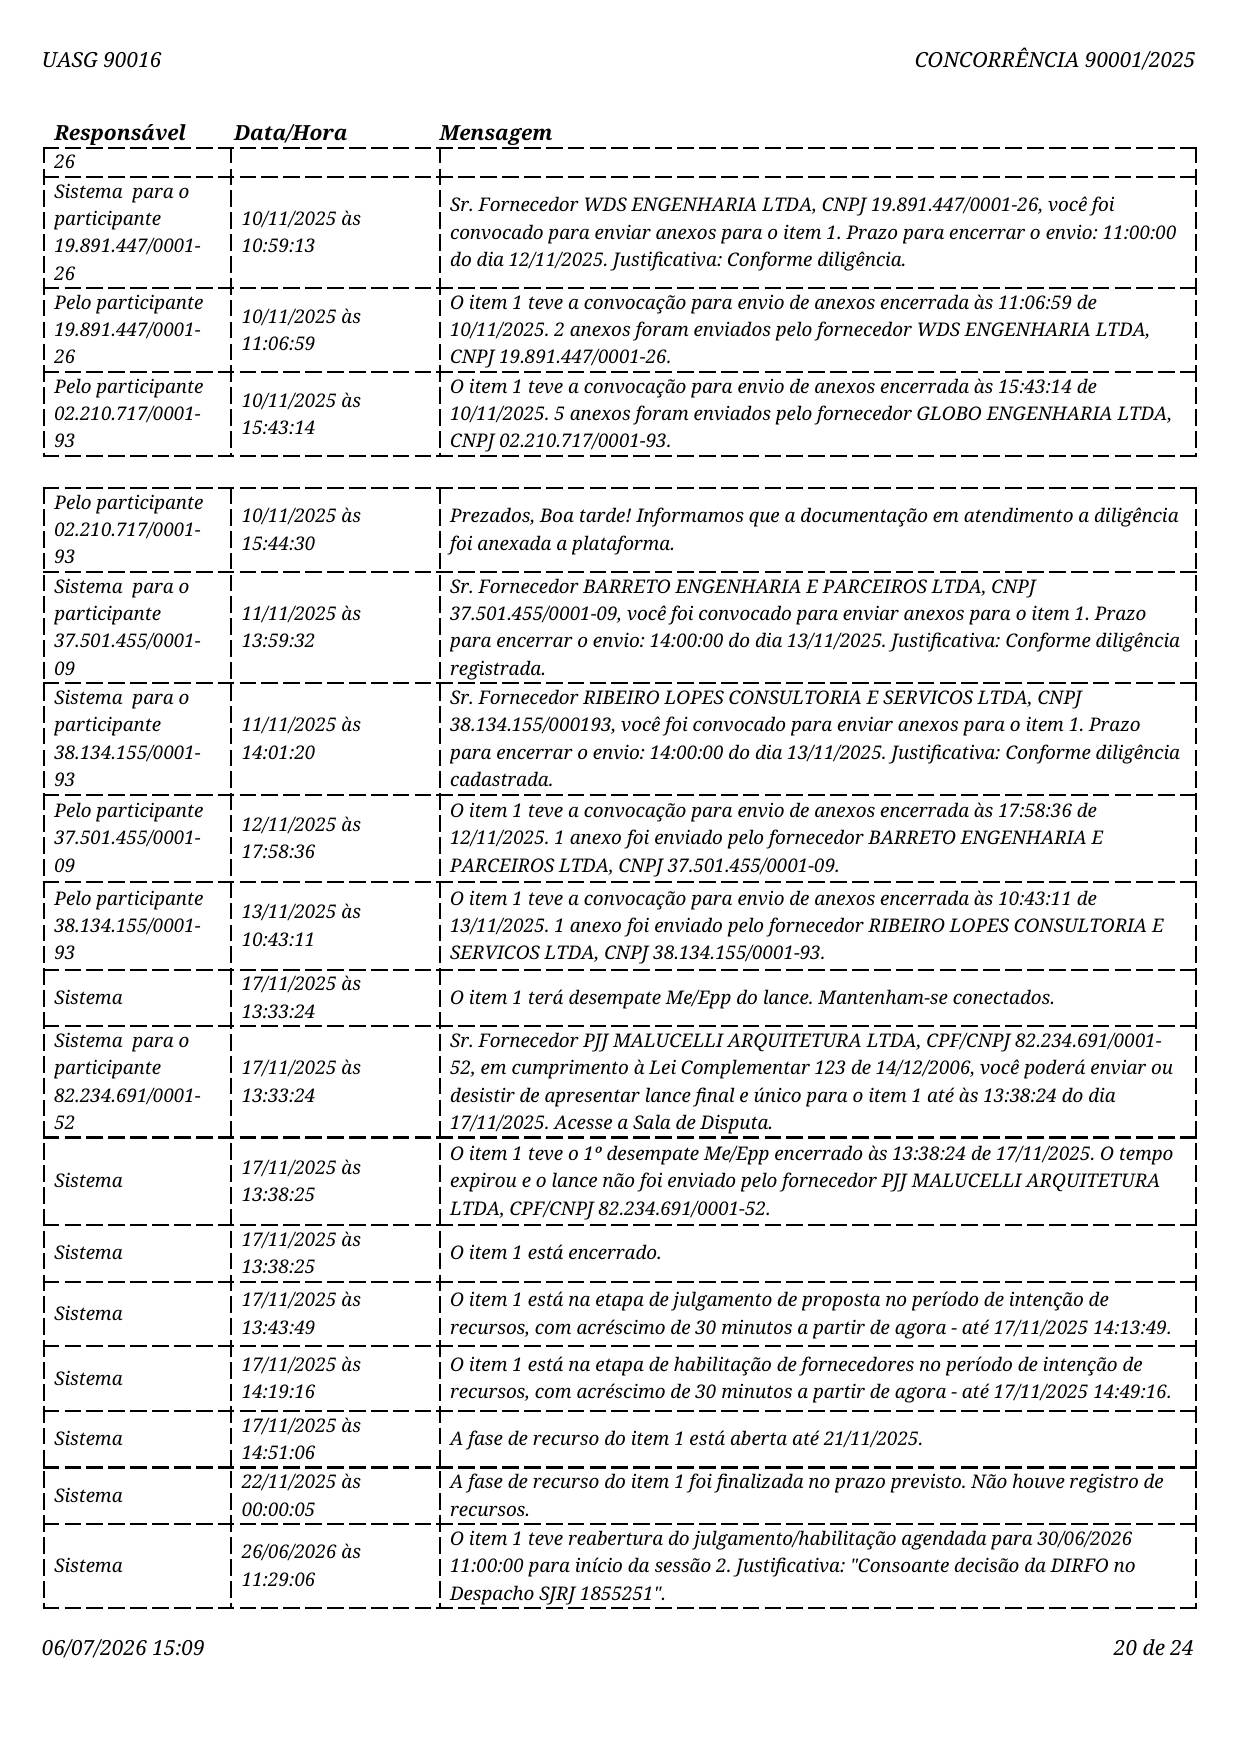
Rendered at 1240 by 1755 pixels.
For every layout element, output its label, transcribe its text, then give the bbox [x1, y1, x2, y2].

table_cell Pelo participante 37.501.455/0001-09 [44, 794, 231, 881]
table_cell 22/11/2025 às 00:00:05 [231, 1466, 439, 1523]
table_header Pelo participante 02.210.717/0001-93 [44, 487, 231, 571]
table_cell 17/11/2025 às 13:33:24 [231, 1025, 439, 1136]
table_cell Sr. Fornecedor RIBEIRO LOPES CONSULTORIA E SERVICOS LTDA, CNPJ 38.134.155/000193, você foi convocado para enviar anexos para o item 1. Prazo para encerrar o envio: 14:00:00 do dia 13/11/2025. Justificativa: Conforme diligência cadastrada. [440, 682, 1196, 793]
table_cell O item 1 teve reabertura do julgamento/habilitação agendada para 30/06/2026 11:00:00 para início da sessão 2. Justificativa: "Consoante decisão da DIRFO no Despacho SJRJ 1855251". [440, 1523, 1196, 1607]
table_cell 17/11/2025 às 14:51:06 [231, 1410, 439, 1466]
table_cell Sistema [44, 1523, 231, 1607]
table_cell Pelo participante 02.210.717/0001-93 [44, 371, 231, 455]
table_cell Sistema para o participante 19.891.447/0001-26 [44, 176, 231, 287]
table_cell Sistema [44, 969, 231, 1025]
table_cell 17/11/2025 às 13:33:24 [231, 969, 439, 1025]
table_cell Sr. Fornecedor WDS ENGENHARIA LTDA, CNPJ 19.891.447/0001-26, você foi convocado para enviar anexos para o item 1. Prazo para encerrar o envio: 11:00:00 do dia 12/11/2025. Justificativa: Conforme diligência. [440, 176, 1196, 287]
table_cell Sistema [44, 1224, 231, 1281]
table_cell O item 1 está na etapa de habilitação de fornecedores no período de intenção de recursos, com acréscimo de 30 minutos a partir de agora - até 17/11/2025 14:49:16. [440, 1345, 1196, 1410]
table_cell Sistema [44, 1281, 231, 1345]
table_cell O item 1 teve a convocação para envio de anexos encerrada às 11:06:59 de 10/11/2025. 2 anexos foram enviados pelo fornecedor WDS ENGENHARIA LTDA, CNPJ 19.891.447/0001-26. [440, 287, 1196, 371]
table_cell Sistema para o participante 82.234.691/0001-52 [44, 1025, 231, 1136]
table_header Prezados, Boa tarde! Informamos que a documentação em atendimento a diligência foi anexada a plataforma. [440, 487, 1196, 571]
table_cell 17/11/2025 às 14:19:16 [231, 1345, 439, 1410]
table_cell 17/11/2025 às 13:38:25 [231, 1136, 439, 1224]
table_cell 26 [44, 147, 231, 176]
table_cell 10/11/2025 às 15:43:14 [231, 371, 439, 455]
table_cell Sr. Fornecedor PJJ MALUCELLI ARQUITETURA LTDA, CPF/CNPJ 82.234.691/0001-52, em cumprimento à Lei Complementar 123 de 14/12/2006, você poderá enviar ou desistir de apresentar lance final e único para o item 1 até às 13:38:24 do dia 17/11/2025. Acesse a Sala de Disputa. [440, 1025, 1196, 1136]
table_cell Sistema [44, 1136, 231, 1224]
table_header 10/11/2025 às 15:44:30 [231, 487, 439, 571]
table_cell Sistema [44, 1345, 231, 1410]
table_cell Pelo participante 38.134.155/0001-93 [44, 881, 231, 968]
table_cell O item 1 teve a convocação para envio de anexos encerrada às 15:43:14 de 10/11/2025. 5 anexos foram enviados pelo fornecedor GLOBO ENGENHARIA LTDA, CNPJ 02.210.717/0001-93. [440, 371, 1196, 455]
table_cell [231, 147, 439, 176]
table_cell 17/11/2025 às 13:38:25 [231, 1224, 439, 1281]
table_cell O item 1 teve o 1º desempate Me/Epp encerrado às 13:38:24 de 17/11/2025. O tempo expirou e o lance não foi enviado pelo fornecedor PJJ MALUCELLI ARQUITETURA LTDA, CPF/CNPJ 82.234.691/0001-52. [440, 1136, 1196, 1224]
table_cell A fase de recurso do item 1 está aberta até 21/11/2025. [440, 1410, 1196, 1466]
table_cell Sistema [44, 1410, 231, 1466]
table_cell Sistema [44, 1466, 231, 1523]
table_cell Sistema para o participante 38.134.155/0001-93 [44, 682, 231, 793]
table_cell A fase de recurso do item 1 foi finalizada no prazo previsto. Não houve registro de recursos. [440, 1466, 1196, 1523]
table_cell 11/11/2025 às 14:01:20 [231, 682, 439, 793]
table_cell O item 1 está encerrado. [440, 1224, 1196, 1281]
table_cell Pelo participante 19.891.447/0001-26 [44, 287, 231, 371]
table_cell 26/06/2026 às 11:29:06 [231, 1523, 439, 1607]
table_cell 11/11/2025 às 13:59:32 [231, 571, 439, 682]
table_cell 10/11/2025 às 11:06:59 [231, 287, 439, 371]
table_cell 12/11/2025 às 17:58:36 [231, 794, 439, 881]
table_cell 10/11/2025 às 10:59:13 [231, 176, 439, 287]
table_cell [440, 147, 1196, 176]
table_cell Sistema para o participante 37.501.455/0001-09 [44, 571, 231, 682]
table_cell 13/11/2025 às 10:43:11 [231, 881, 439, 968]
table_cell O item 1 teve a convocação para envio de anexos encerrada às 17:58:36 de 12/11/2025. 1 anexo foi enviado pelo fornecedor BARRETO ENGENHARIA E PARCEIROS LTDA, CNPJ 37.501.455/0001-09. [440, 794, 1196, 881]
table_cell O item 1 teve a convocação para envio de anexos encerrada às 10:43:11 de 13/11/2025. 1 anexo foi enviado pelo fornecedor RIBEIRO LOPES CONSULTORIA E SERVICOS LTDA, CNPJ 38.134.155/0001-93. [440, 881, 1196, 968]
table_cell 17/11/2025 às 13:43:49 [231, 1281, 439, 1345]
table_cell O item 1 terá desempate Me/Epp do lance. Mantenham-se conectados. [440, 969, 1196, 1025]
table_cell O item 1 está na etapa de julgamento de proposta no período de intenção de recursos, com acréscimo de 30 minutos a partir de agora - até 17/11/2025 14:13:49. [440, 1281, 1196, 1345]
table_cell Sr. Fornecedor BARRETO ENGENHARIA E PARCEIROS LTDA, CNPJ 37.501.455/0001-09, você foi convocado para enviar anexos para o item 1. Prazo para encerrar o envio: 14:00:00 do dia 13/11/2025. Justificativa: Conforme diligência registrada. [440, 571, 1196, 682]
